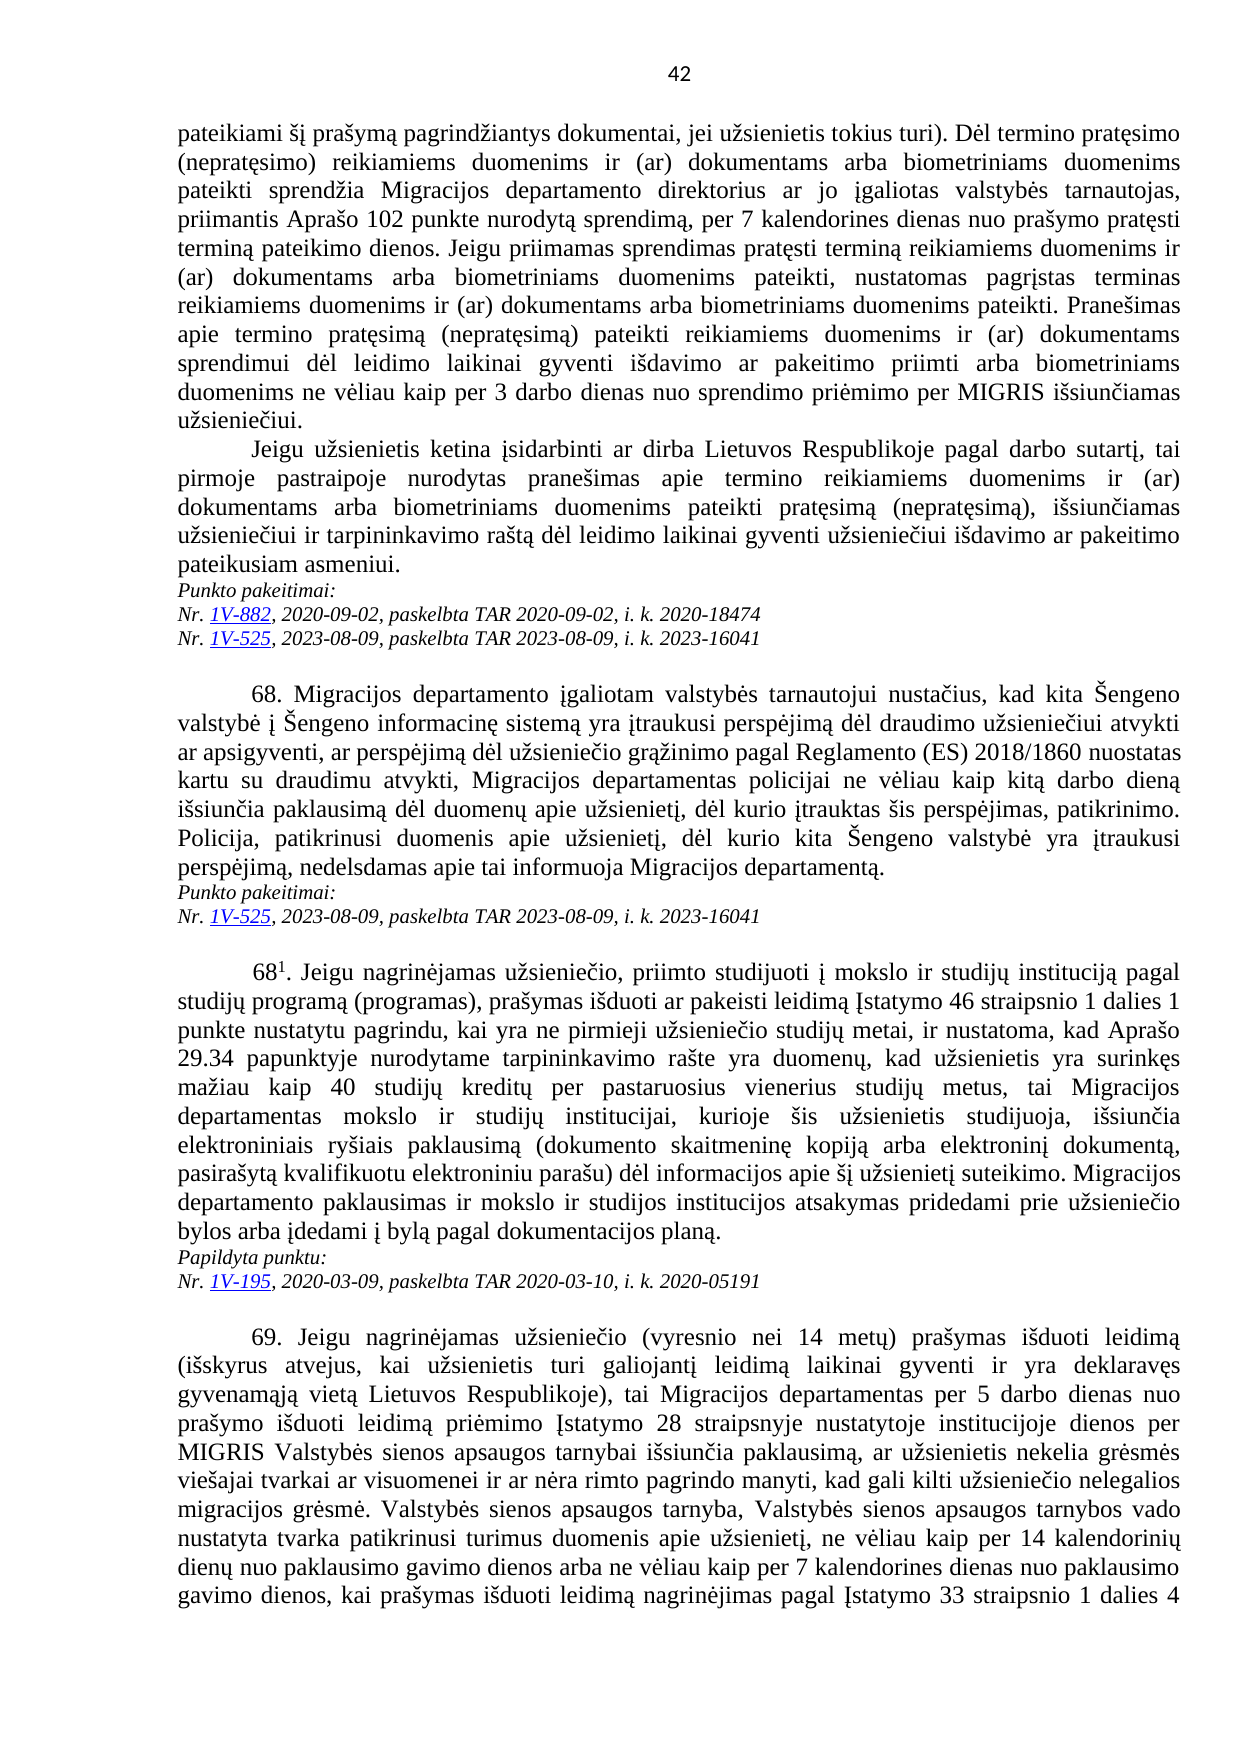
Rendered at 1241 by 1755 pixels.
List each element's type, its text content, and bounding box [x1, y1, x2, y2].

text 68. Migracijos departamento įgaliotam valstybės tarnautojui nustačius, kad kita Šengeno valstybė į Šengeno informacinę sistemą yra įtraukusi perspėjimą dėl draudimo užsieniečiui atvykti ar apsigyventi, ar perspėjimą dėl užsieniečio grąžinimo pagal Reglamento (ES) 2018/1860 nuostatas kartu su draudimu atvykti, Migracijos departamentas policijai ne vėliau kaip kitą darbo dieną išsiunčia paklausimą dėl duomenų apie užsienietį, dėl kurio įtrauktas šis perspėjimas, patikrinimo. Policija, patikrinusi duomenis apie užsienietį, dėl kurio kita Šengeno valstybė yra įtraukusi perspėjimą, nedelsdamas apie tai informuoja Migracijos departamentą. [177, 679, 1181, 880]
text Punkto pakeitimai: [177, 880, 1181, 904]
text Jeigu užsienietis ketina įsidarbinti ar dirba Lietuvos Respublikoje pagal darbo sutartį, tai pirmoje pastraipoje nurodytas pranešimas apie termino reikiamiems duomenims ir (ar) dokumentams arba biometriniams duomenims pateikti pratęsimą (nepratęsimą), išsiunčiamas užsieniečiui ir tarpininkavimo raštą dėl leidimo laikinai gyventi užsieniečiui išdavimo ar pakeitimo pateikusiam asmeniui. [177, 434, 1181, 578]
text Nr. 1V-195, 2020-03-09, paskelbta TAR 2020-03-10, i. k. 2020-05191 [177, 1269, 1181, 1293]
text Nr. 1V-525, 2023-08-09, paskelbta TAR 2023-08-09, i. k. 2023-16041 [177, 904, 1181, 928]
text 69. Jeigu nagrinėjamas užsieniečio (vyresnio nei 14 metų) prašymas išduoti leidimą (išskyrus atvejus, kai užsienietis turi galiojantį leidimą laikinai gyventi ir yra deklaravęs gyvenamąją vietą Lietuvos Respublikoje), tai Migracijos departamentas per 5 darbo dienas nuo prašymo išduoti leidimą priėmimo Įstatymo 28 straipsnyje nustatytoje institucijoje dienos per MIGRIS Valstybės sienos apsaugos tarnybai išsiunčia paklausimą, ar užsienietis nekelia grėsmės viešajai tvarkai ar visuomenei ir ar nėra rimto pagrindo manyti, kad gali kilti užsieniečio nelegalios migracijos grėsmė. Valstybės sienos apsaugos tarnyba, Valstybės sienos apsaugos tarnybos vado nustatyta tvarka patikrinusi turimus duomenis apie užsienietį, ne vėliau kaip per 14 kalendorinių dienų nuo paklausimo gavimo dienos arba ne vėliau kaip per 7 kalendorines dienas nuo paklausimo gavimo dienos, kai prašymas išduoti leidimą nagrinėjimas pagal Įstatymo 33 straipsnio 1 dalies 4 [177, 1322, 1181, 1609]
text Punkto pakeitimai: [177, 578, 1181, 602]
text 681. Jeigu nagrinėjamas užsieniečio, priimto studijuoti į mokslo ir studijų instituciją pagal studijų programą (programas), prašymas išduoti ar pakeisti leidimą Įstatymo 46 straipsnio 1 dalies 1 punkte nustatytu pagrindu, kai yra ne pirmieji užsieniečio studijų metai, ir nustatoma, kad Aprašo 29.34 papunktyje nurodytame tarpininkavimo rašte yra duomenų, kad užsienietis yra surinkęs mažiau kaip 40 studijų kreditų per pastaruosius vienerius studijų metus, tai Migracijos departamentas mokslo ir studijų institucijai, kurioje šis užsienietis studijuoja, išsiunčia elektroniniais ryšiais paklausimą (dokumento skaitmeninę kopiją arba elektroninį dokumentą, pasirašytą kvalifikuotu elektroniniu parašu) dėl informacijos apie šį užsienietį suteikimo. Migracijos departamento paklausimas ir mokslo ir studijos institucijos atsakymas pridedami prie užsieniečio bylos arba įdedami į bylą pagal dokumentacijos planą. [177, 957, 1181, 1245]
text Nr. 1V-525, 2023-08-09, paskelbta TAR 2023-08-09, i. k. 2023-16041 [177, 626, 1181, 650]
text Nr. 1V-882, 2020-09-02, paskelbta TAR 2020-09-02, i. k. 2020-18474 [177, 602, 1181, 626]
text Papildyta punktu: [177, 1245, 1181, 1269]
text pateikiami šį prašymą pagrindžiantys dokumentai, jei užsienietis tokius turi). Dėl termino pratęsimo (nepratęsimo) reikiamiems duomenims ir (ar) dokumentams arba biometriniams duomenims pateikti sprendžia Migracijos departamento direktorius ar jo įgaliotas valstybės tarnautojas, priimantis Aprašo 102 punkte nurodytą sprendimą, per 7 kalendorines dienas nuo prašymo pratęsti terminą pateikimo dienos. Jeigu priimamas sprendimas pratęsti terminą reikiamiems duomenims ir (ar) dokumentams arba biometriniams duomenims pateikti, nustatomas pagrįstas terminas reikiamiems duomenims ir (ar) dokumentams arba biometriniams duomenims pateikti. Pranešimas apie termino pratęsimą (nepratęsimą) pateikti reikiamiems duomenims ir (ar) dokumentams sprendimui dėl leidimo laikinai gyventi išdavimo ar pakeitimo priimti arba biometriniams duomenims ne vėliau kaip per 3 darbo dienas nuo sprendimo priėmimo per MIGRIS išsiunčiamas užsieniečiui. [177, 118, 1181, 434]
